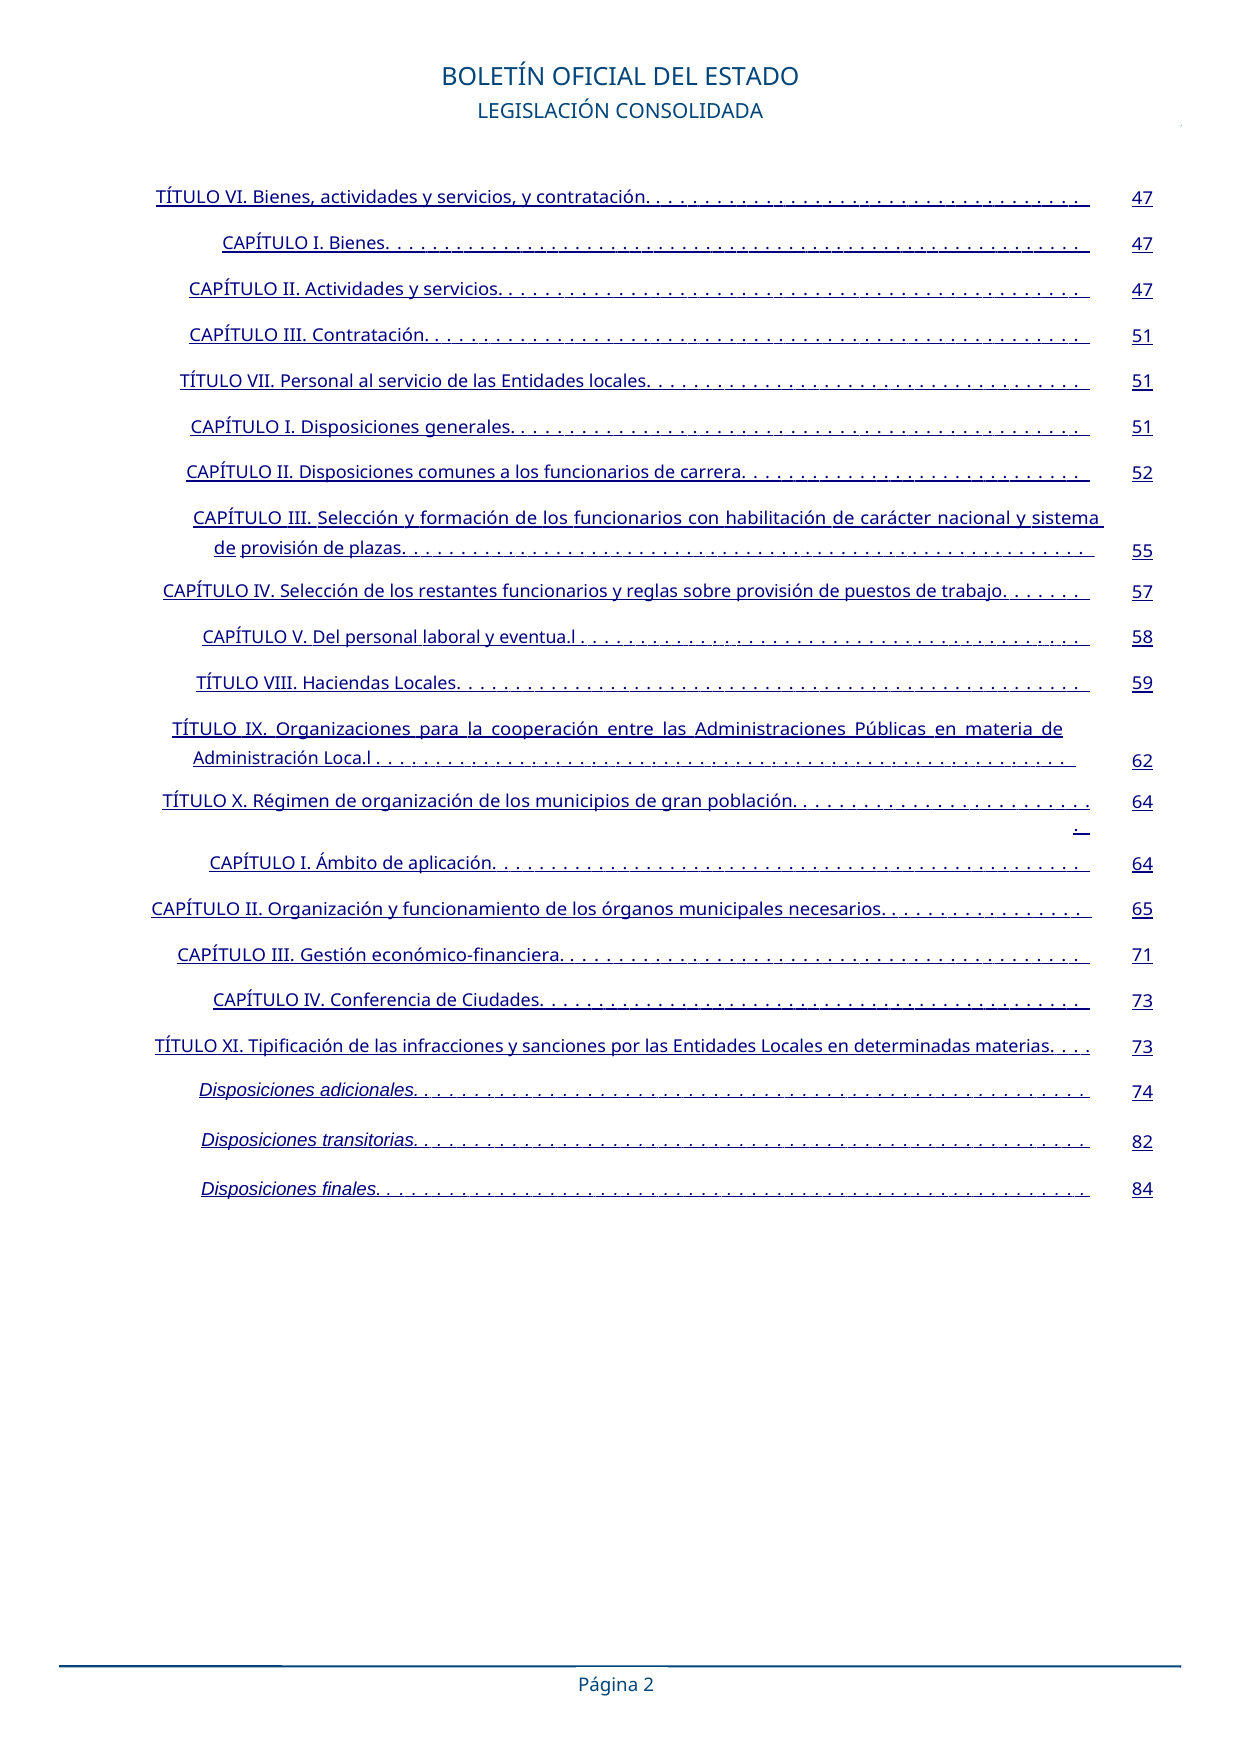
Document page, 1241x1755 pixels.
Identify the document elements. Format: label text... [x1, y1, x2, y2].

table_cell CAPÍTULO II. Disposiciones comunes a los funcionarios de carrera. . . . . . . . . . . . . . . . . . . . . . . . . . . . . [151, 447, 1113, 492]
table_cell CAPÍTULO V. Del personal laboral y eventua.l . . . . . . . . . . . . . . . . . . . . . . . . . . . . . . . . . . . . . . . . . . [151, 611, 1113, 657]
table_cell 64 [1113, 837, 1173, 883]
table_header TÍTULO VI. Bienes, actividades y servicios, y contratación. . . . . . . . . . . . . . . . . . . . . . . . . . . . . . . . . . . . [151, 182, 1113, 217]
table_cell 74 [1113, 1066, 1173, 1113]
table_cell 65 [1113, 883, 1173, 929]
table_cell TÍTULO VII. Personal al servicio de las Entidades locales. . . . . . . . . . . . . . . . . . . . . . . . . . . . . . . . . . . . . [151, 355, 1113, 401]
table_cell 71 [1113, 929, 1173, 974]
table_cell Disposiciones transitorias. . . . . . . . . . . . . . . . . . . . . . . . . . . . . . . . . . . . . . . . . . . . . . . . . . . . . . [151, 1114, 1113, 1163]
table_cell TÍTULO XI. Tipificación de las infracciones y sanciones por las Entidades Locales en determinadas materias. . . . [151, 1020, 1113, 1066]
table_cell 47 [1113, 218, 1173, 263]
table_cell 52 [1113, 447, 1173, 492]
table_cell TÍTULO VIII. Haciendas Locales. . . . . . . . . . . . . . . . . . . . . . . . . . . . . . . . . . . . . . . . . . . . . . . . . . . . . [151, 657, 1113, 703]
table_cell 58 [1113, 611, 1173, 657]
table_cell TÍTULO X. Régimen de organización de los municipios de gran población. . . . . . . . . . . . . . . . . . . . . . . . . . [151, 775, 1113, 837]
table_cell CAPÍTULO IV. Conferencia de Ciudades. . . . . . . . . . . . . . . . . . . . . . . . . . . . . . . . . . . . . . . . . . . . . . [151, 975, 1113, 1020]
table_cell CAPÍTULO III. Selección y formación de los funcionarios con habilitación de carácter nacional y sistema de provisión de plazas. . . . . . . . . . . . . . . . . . . . . . . . . . . . . . . . . . . . . . . . . . . . . . . . . . . . . . . . . . [151, 493, 1113, 565]
table_cell Disposiciones adicionales. . . . . . . . . . . . . . . . . . . . . . . . . . . . . . . . . . . . . . . . . . . . . . . . . . . . . . [151, 1066, 1113, 1113]
table_cell CAPÍTULO III. Gestión económico-financiera. . . . . . . . . . . . . . . . . . . . . . . . . . . . . . . . . . . . . . . . . . . [151, 929, 1113, 974]
table_cell 47 [1113, 263, 1173, 309]
table_cell CAPÍTULO I. Ámbito de aplicación. . . . . . . . . . . . . . . . . . . . . . . . . . . . . . . . . . . . . . . . . . . . . . . . . . [151, 837, 1113, 883]
table_cell 57 [1113, 565, 1173, 611]
table_cell 55 [1113, 493, 1173, 565]
table_cell 73 [1113, 1020, 1173, 1066]
table_cell 51 [1113, 309, 1173, 355]
table_cell 82 [1113, 1114, 1173, 1163]
table_cell 51 [1113, 355, 1173, 401]
table_cell 62 [1113, 703, 1173, 775]
table_cell 59 [1113, 657, 1173, 703]
table_cell CAPÍTULO II. Actividades y servicios. . . . . . . . . . . . . . . . . . . . . . . . . . . . . . . . . . . . . . . . . . . . . . . . [151, 263, 1113, 309]
table_cell CAPÍTULO I. Bienes. . . . . . . . . . . . . . . . . . . . . . . . . . . . . . . . . . . . . . . . . . . . . . . . . . . . . . . . . . . [151, 218, 1113, 263]
table_cell CAPÍTULO IV. Selección de los restantes funcionarios y reglas sobre provisión de puestos de trabajo. . . . . . . [151, 565, 1113, 611]
table_header 47 [1113, 182, 1173, 217]
table_cell 84 [1113, 1164, 1173, 1201]
table_cell CAPÍTULO I. Disposiciones generales. . . . . . . . . . . . . . . . . . . . . . . . . . . . . . . . . . . . . . . . . . . . . . . [151, 401, 1113, 447]
table_cell 73 [1113, 975, 1173, 1020]
table_cell 51 [1113, 401, 1173, 447]
table_cell TÍTULO IX. Organizaciones para la cooperación entre las Administraciones Públicas en materia de Administración Loca.l . . . . . . . . . . . . . . . . . . . . . . . . . . . . . . . . . . . . . . . . . . . . . . . . . . . . . . . . . . [151, 703, 1113, 775]
table_cell Disposiciones finales. . . . . . . . . . . . . . . . . . . . . . . . . . . . . . . . . . . . . . . . . . . . . . . . . . . . . . . . . [151, 1164, 1113, 1201]
table_cell CAPÍTULO III. Contratación. . . . . . . . . . . . . . . . . . . . . . . . . . . . . . . . . . . . . . . . . . . . . . . . . . . . . . [151, 309, 1113, 355]
table_cell 64 [1113, 775, 1173, 837]
table_cell CAPÍTULO II. Organización y funcionamiento de los órganos municipales necesarios. . . . . . . . . . . . . . . . . [151, 883, 1113, 929]
